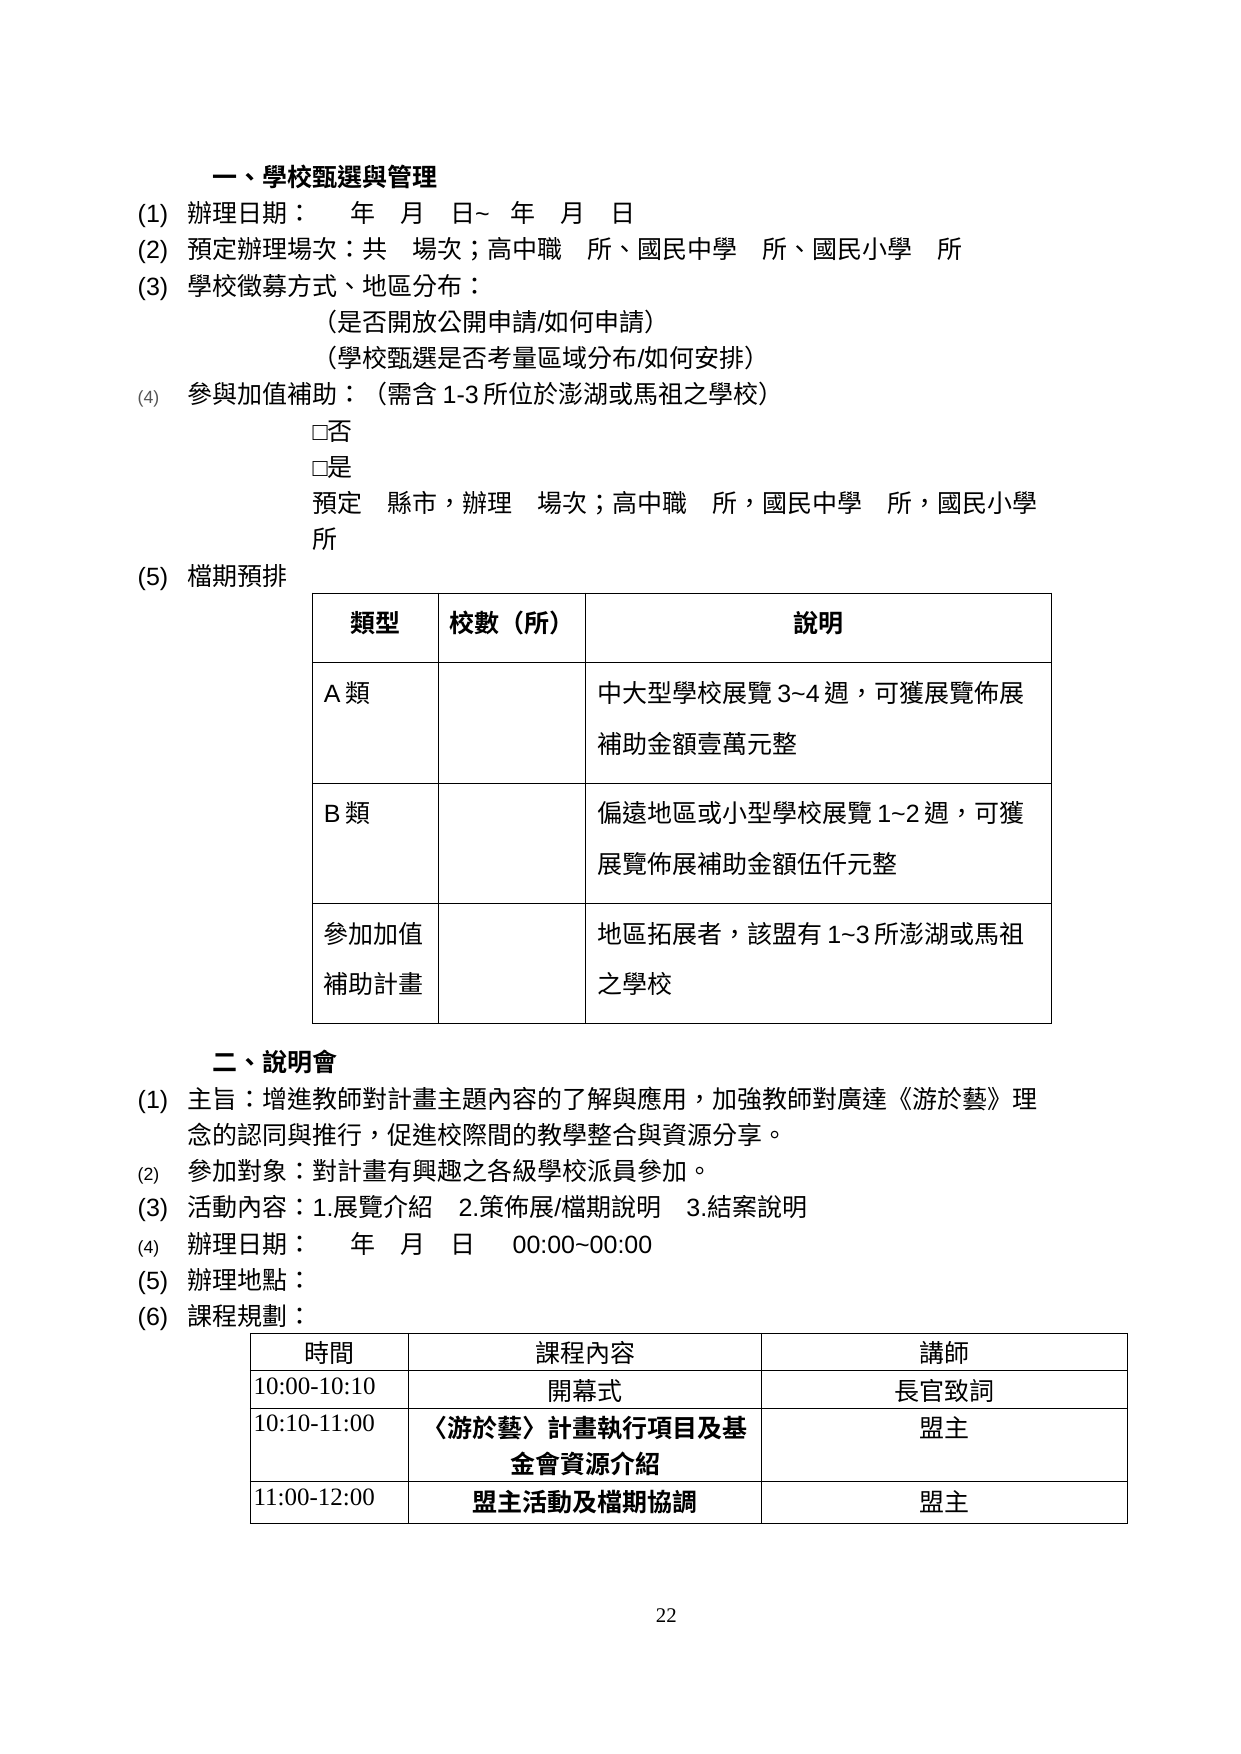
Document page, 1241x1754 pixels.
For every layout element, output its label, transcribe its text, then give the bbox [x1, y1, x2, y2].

list 辦理地點： [137, 1260, 1053, 1297]
table_cell 偏遠地區或小型學校展覽1~2週，可獲展覽佈展補助金額伍仟元整 [586, 784, 1051, 903]
table_cell 地區拓展者，該盟有1~3所澎湖或馬祖之學校 [586, 904, 1051, 1023]
text （學校甄選是否考量區域分布/如何安排） [312, 339, 1053, 375]
text （是否開放公開申請/如何申請） [312, 302, 1053, 339]
list 預定辦理場次：共 場次；高中職 所、國民中學 所、國民小學 所 [137, 230, 1053, 266]
table_header 類型 [313, 594, 438, 662]
list 學校徵募方式、地區分布： [137, 266, 1053, 302]
table_cell 開幕式 [409, 1371, 761, 1407]
table_cell 10:00-10:10 [251, 1371, 408, 1407]
table_cell A類 [313, 663, 438, 782]
table_header 校數（所） [439, 594, 585, 662]
table_cell B類 [313, 784, 438, 903]
table_cell [439, 663, 585, 782]
list 活動內容：1.展覽介紹 2.策佈展/檔期說明 3.結案說明 [137, 1188, 1053, 1224]
text 二、說明會 [212, 1043, 1053, 1079]
text 預定 縣市，辦理 場次；高中職 所，國民中學 所，國民小學 所 [312, 484, 1053, 556]
table_cell [439, 904, 585, 1023]
table_cell 盟主 [762, 1409, 1127, 1481]
text □是 [312, 447, 1053, 484]
table_header 說明 [586, 594, 1051, 662]
table_header 講師 [762, 1334, 1127, 1370]
table_cell 〈游於藝〉計畫執行項目及基金會資源介紹 [409, 1409, 761, 1481]
list 檔期預排 [137, 556, 1053, 592]
table_cell 11:00-12:00 [251, 1482, 408, 1523]
table_header 課程內容 [409, 1334, 761, 1370]
table_cell 盟主活動及檔期協調 [409, 1482, 761, 1523]
table_cell [439, 784, 585, 903]
table_cell 10:10-11:00 [251, 1409, 408, 1481]
list 辦理日期： 年 月 日~ 年 月 日 [137, 194, 1053, 230]
table_header 時間 [251, 1334, 408, 1370]
list 參加對象：對計畫有興趣之各級學校派員參加。 [137, 1152, 1053, 1188]
text □否 [312, 411, 1053, 447]
list 主旨：增進教師對計畫主題內容的了解與應用，加強教師對廣達《游於藝》理念的認同與推行，促進校際間的教學整合與資源分享。 [137, 1079, 1053, 1152]
table_cell 盟主 [762, 1482, 1127, 1523]
list 參與加值補助：（需含1-3所位於澎湖或馬祖之學校） [137, 375, 1053, 411]
table_cell 中大型學校展覽3~4週，可獲展覽佈展補助金額壹萬元整 [586, 663, 1051, 782]
list 辦理日期： 年 月 日 00:00~00:00 [137, 1224, 1053, 1260]
table_cell 參加加值補助計畫 [313, 904, 438, 1023]
table_cell 長官致詞 [762, 1371, 1127, 1407]
text 一、學校甄選與管理 [212, 157, 1053, 194]
list 課程規劃： [137, 1297, 1053, 1333]
